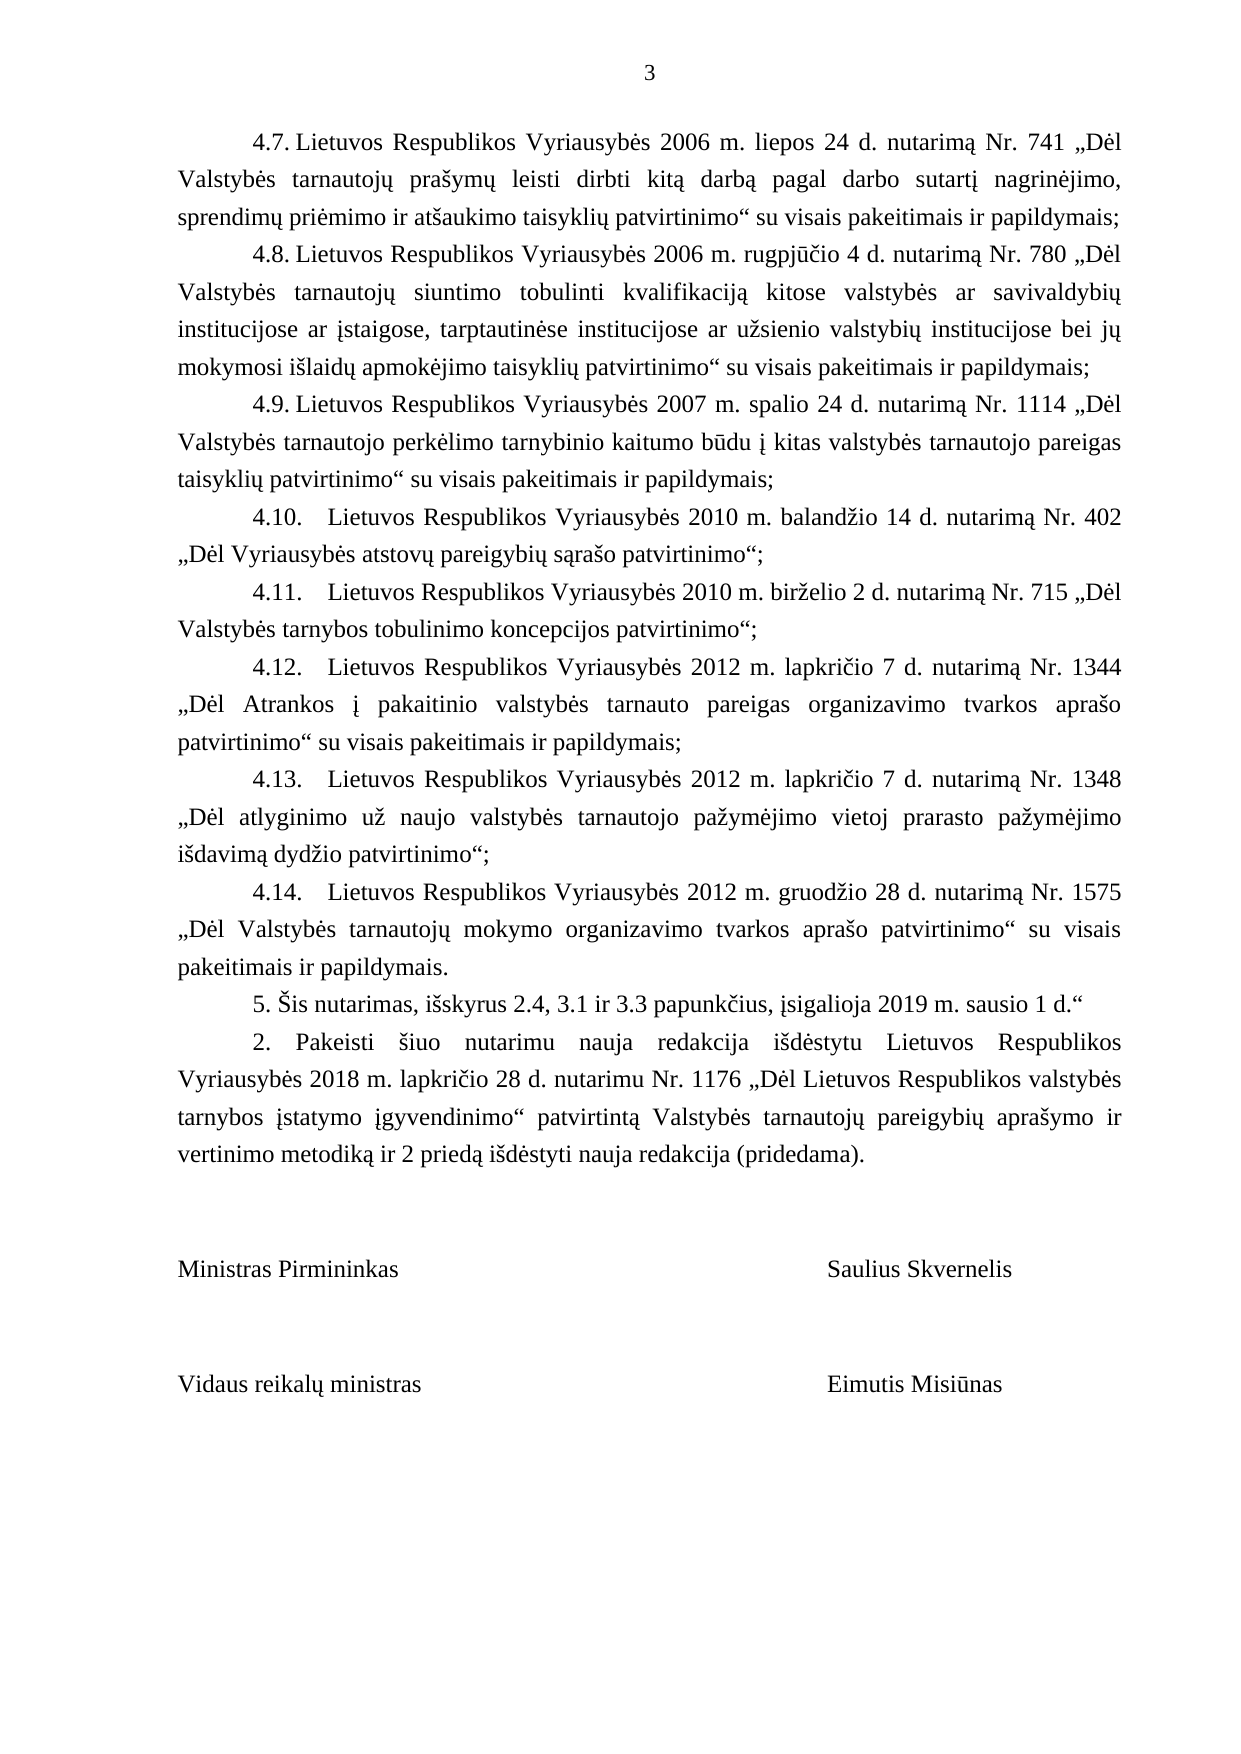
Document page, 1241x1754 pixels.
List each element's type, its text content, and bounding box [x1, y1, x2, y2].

text 2. Pakeisti šiuo nutarimu nauja redakcija išdėstytu Lietuvos Respublikos Vyriausybės 2018 m. lapkričio 28 d. nutarimu Nr. 1176 „Dėl Lietuvos Respublikos valstybės tarnybos įstatymo įgyvendinimo“ patvirtintą Valstybės tarnautojų pareigybių aprašymo ir vertinimo metodiką ir 2 priedą išdėstyti nauja redakcija (pridedama). [177, 1018, 1122, 1168]
text 4.13. Lietuvos Respublikos Vyriausybės 2012 m. lapkričio 7 d. nutarimą Nr. 1348 „Dėl atlyginimo už naujo valstybės tarnautojo pažymėjimo vietoj prarasto pažymėjimo išdavimą dydžio patvirtinimo“; [177, 756, 1122, 868]
text 4.10. Lietuvos Respublikos Vyriausybės 2010 m. balandžio 14 d. nutarimą Nr. 402 „Dėl Vyriausybės atstovų pareigybių sąrašo patvirtinimo“; [177, 493, 1122, 568]
text 4.14. Lietuvos Respublikos Vyriausybės 2012 m. gruodžio 28 d. nutarimą Nr. 1575 „Dėl Valstybės tarnautojų mokymo organizavimo tvarkos aprašo patvirtinimo“ su visais pakeitimais ir papildymais. [177, 868, 1122, 981]
text 4.9. Lietuvos Respublikos Vyriausybės 2007 m. spalio 24 d. nutarimą Nr. 1114 „Dėl Valstybės tarnautojo perkėlimo tarnybinio kaitumo būdu į kitas valstybės tarnautojo pareigas taisyklių patvirtinimo“ su visais pakeitimais ir papildymais; [177, 381, 1122, 493]
text Vidaus reikalų ministras Eimutis Misiūnas [177, 1369, 1122, 1398]
text 4.8. Lietuvos Respublikos Vyriausybės 2006 m. rugpjūčio 4 d. nutarimą Nr. 780 „Dėl Valstybės tarnautojų siuntimo tobulinti kvalifikaciją kitose valstybės ar savivaldybių institucijose ar įstaigose, tarptautinėse institucijose ar užsienio valstybių institucijose bei jų mokymosi išlaidų apmokėjimo taisyklių patvirtinimo“ su visais pakeitimais ir papildymais; [177, 231, 1122, 381]
text 5. Šis nutarimas, išskyrus 2.4, 3.1 ir 3.3 papunkčius, įsigalioja 2019 m. sausio 1 d.“ [177, 981, 1122, 1018]
text 4.12. Lietuvos Respublikos Vyriausybės 2012 m. lapkričio 7 d. nutarimą Nr. 1344 „Dėl Atrankos į pakaitinio valstybės tarnauto pareigas organizavimo tvarkos aprašo patvirtinimo“ su visais pakeitimais ir papildymais; [177, 643, 1122, 756]
text 4.11. Lietuvos Respublikos Vyriausybės 2010 m. birželio 2 d. nutarimą Nr. 715 „Dėl Valstybės tarnybos tobulinimo koncepcijos patvirtinimo“; [177, 568, 1122, 643]
text Ministras Pirmininkas Saulius Skvernelis [177, 1254, 1122, 1283]
text 4.7. Lietuvos Respublikos Vyriausybės 2006 m. liepos 24 d. nutarimą Nr. 741 „Dėl Valstybės tarnautojų prašymų leisti dirbti kitą darbą pagal darbo sutartį nagrinėjimo, sprendimų priėmimo ir atšaukimo taisyklių patvirtinimo“ su visais pakeitimais ir papildymais; [177, 118, 1122, 231]
